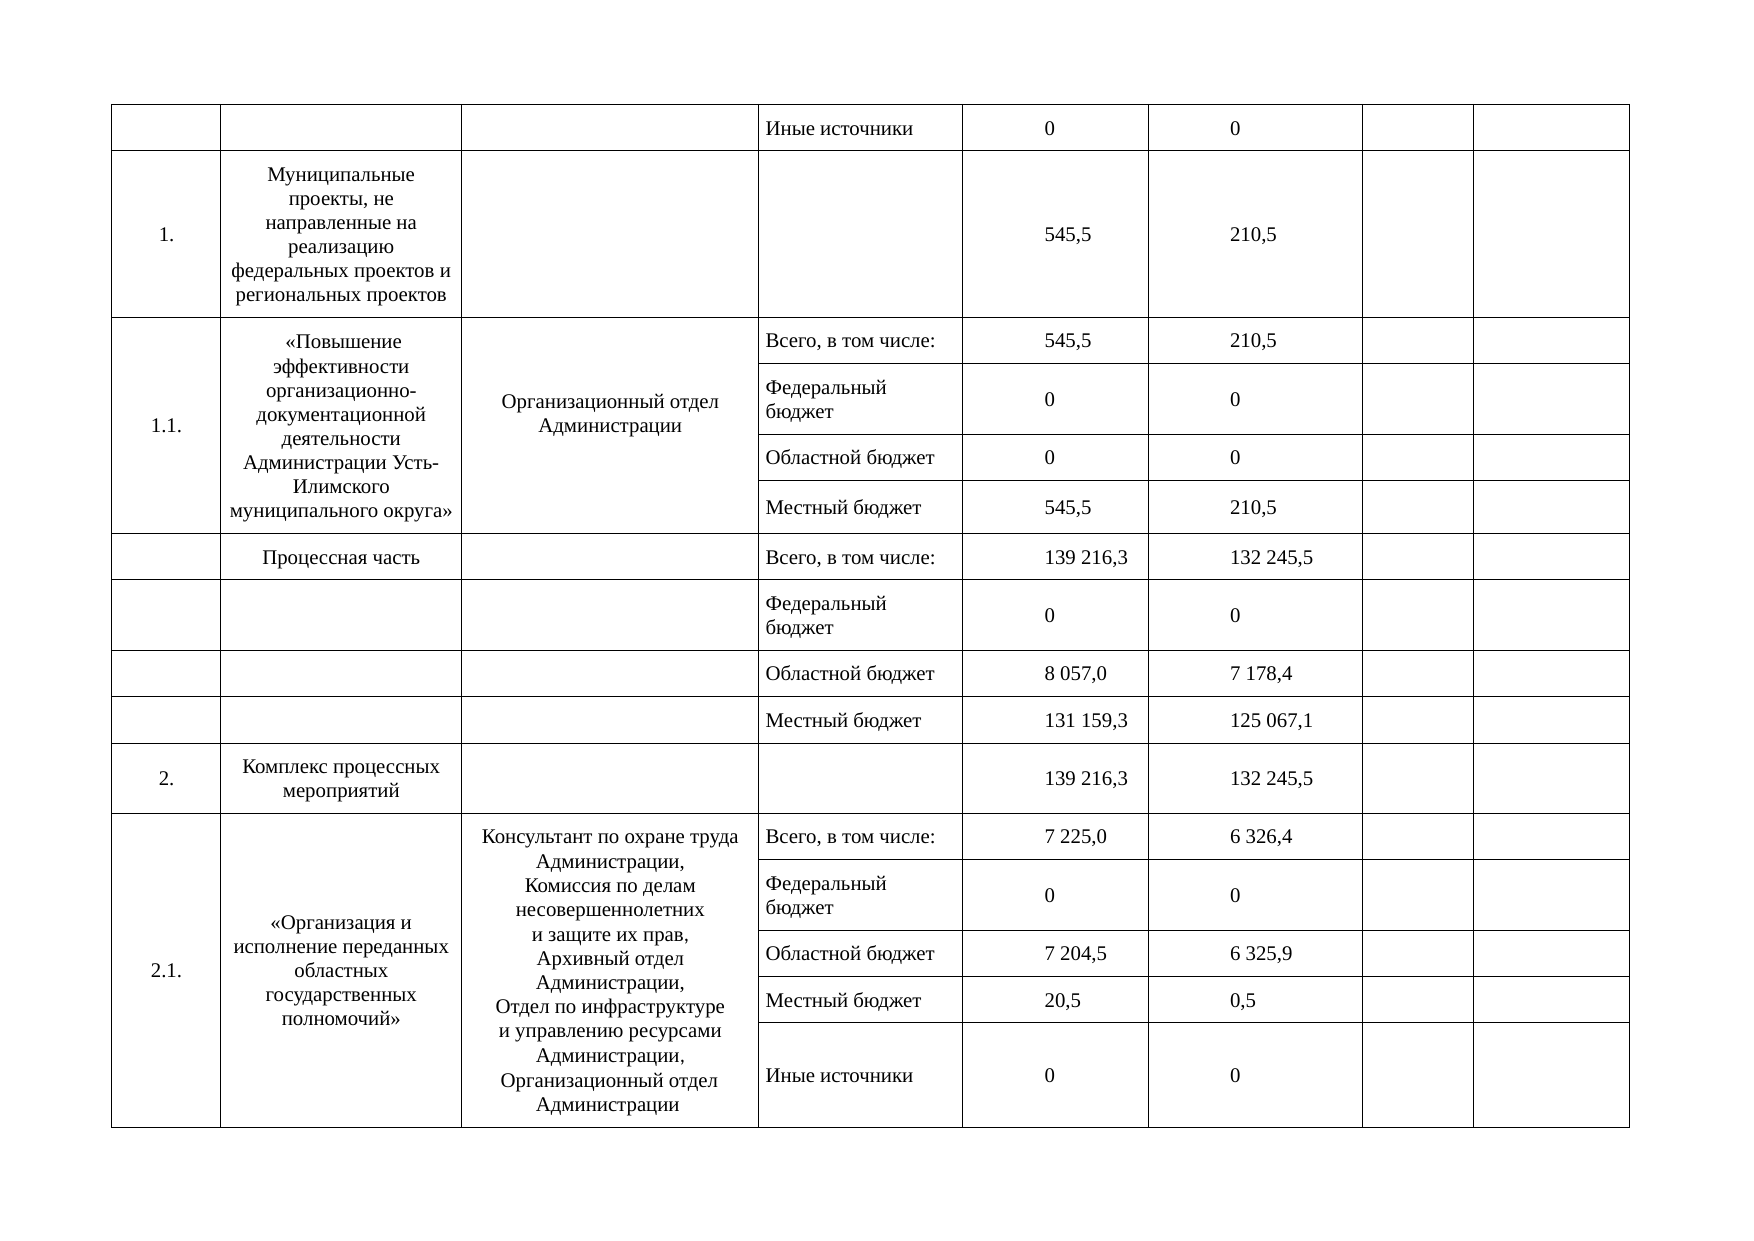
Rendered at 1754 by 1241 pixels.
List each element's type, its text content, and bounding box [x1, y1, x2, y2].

table_cell [1474, 481, 1629, 533]
table_cell [1363, 651, 1473, 696]
table_cell 0 [1149, 1023, 1362, 1127]
table_cell [1363, 151, 1473, 317]
table_cell Федеральный бюджет [759, 580, 962, 650]
table_cell 131 159,3 [963, 697, 1148, 742]
table_cell Организационный отдел Администрации [462, 318, 758, 533]
table_cell [1363, 860, 1473, 929]
table_cell 0,5 [1149, 977, 1362, 1022]
table_cell Всего, в том числе: [759, 318, 962, 363]
table_cell [1474, 744, 1629, 813]
table_cell 0 [963, 860, 1148, 929]
table_cell «Повышение эффективности организационно-документационной деятельности Администрации Усть-Илимского муниципального округа» [221, 318, 461, 533]
table_cell 7 204,5 [963, 931, 1148, 976]
table_cell [1474, 318, 1629, 363]
table_cell 7 178,4 [1149, 651, 1362, 696]
table_cell [462, 151, 758, 317]
table_cell 1. [112, 151, 220, 317]
table_cell 545,5 [963, 318, 1148, 363]
table_cell 139 216,3 [963, 744, 1148, 813]
table_cell 0 [963, 435, 1148, 480]
table_cell Иные источники [759, 1023, 962, 1127]
table_cell 0 [1149, 435, 1362, 480]
table_cell [221, 651, 461, 696]
table_cell [1474, 435, 1629, 480]
table_cell [1474, 151, 1629, 317]
table_cell [1474, 580, 1629, 650]
table_cell [1363, 435, 1473, 480]
table_cell [1363, 580, 1473, 650]
table_cell [1474, 651, 1629, 696]
table_cell 125 067,1 [1149, 697, 1362, 742]
table_cell [462, 580, 758, 650]
table_cell 2.1. [112, 814, 220, 1127]
table_cell 132 245,5 [1149, 534, 1362, 579]
table_cell 2. [112, 744, 220, 813]
table_cell 6 326,4 [1149, 814, 1362, 859]
table_cell Областной бюджет [759, 931, 962, 976]
table_cell [1474, 860, 1629, 929]
table_cell [462, 744, 758, 813]
table_cell [112, 697, 220, 742]
table_cell [462, 651, 758, 696]
table_cell [1363, 744, 1473, 813]
table_cell [759, 744, 962, 813]
table_cell [1363, 105, 1473, 150]
table_cell «Организация и исполнение переданных областных государственных полномочий» [221, 814, 461, 1127]
table_cell 210,5 [1149, 318, 1362, 363]
table_cell [462, 105, 758, 150]
table_cell 0 [1149, 364, 1362, 433]
table_cell [112, 105, 220, 150]
table_cell 210,5 [1149, 151, 1362, 317]
table_cell 0 [963, 105, 1148, 150]
table_cell Федеральный бюджет [759, 364, 962, 433]
table_cell 139 216,3 [963, 534, 1148, 579]
table_cell [759, 151, 962, 317]
table_cell [1474, 931, 1629, 976]
table_cell [1363, 534, 1473, 579]
table_cell Консультант по охране труда Администрации, Комиссия по делам несовершеннолетних и защите их прав, Архивный отдел Администрации, Отдел по инфраструктуре и управлению ресурсами Администрации, Организационный отдел Администрации [462, 814, 758, 1127]
table_cell 0 [1149, 580, 1362, 650]
table_cell 545,5 [963, 151, 1148, 317]
table_cell 0 [1149, 105, 1362, 150]
table_cell [1474, 364, 1629, 433]
table_cell 7 225,0 [963, 814, 1148, 859]
table_cell [1474, 1023, 1629, 1127]
table_cell [1474, 977, 1629, 1022]
table_cell 545,5 [963, 481, 1148, 533]
table_cell [221, 697, 461, 742]
table_cell Местный бюджет [759, 977, 962, 1022]
table_cell [112, 651, 220, 696]
table_cell Всего, в том числе: [759, 534, 962, 579]
table_cell Областной бюджет [759, 651, 962, 696]
table_cell Федеральный бюджет [759, 860, 962, 929]
table_cell [1363, 697, 1473, 742]
table_cell 132 245,5 [1149, 744, 1362, 813]
table_cell [1474, 534, 1629, 579]
table_cell [1474, 814, 1629, 859]
table_cell [1363, 814, 1473, 859]
table_cell Всего, в том числе: [759, 814, 962, 859]
table_cell [462, 697, 758, 742]
table_cell 0 [963, 580, 1148, 650]
table_cell 8 057,0 [963, 651, 1148, 696]
table_cell 0 [963, 364, 1148, 433]
table_cell Местный бюджет [759, 481, 962, 533]
table_cell Комплекс процессных мероприятий [221, 744, 461, 813]
table_cell Процессная часть [221, 534, 461, 579]
table_cell Муниципальные проекты, не направленные на реализацию федеральных проектов и региональных проектов [221, 151, 461, 317]
table_cell [1363, 364, 1473, 433]
table_cell [1363, 931, 1473, 976]
table_cell [221, 580, 461, 650]
table_cell [1363, 1023, 1473, 1127]
table_cell 20,5 [963, 977, 1148, 1022]
table_cell [462, 534, 758, 579]
table_cell Областной бюджет [759, 435, 962, 480]
table_cell [112, 580, 220, 650]
table_cell [1474, 105, 1629, 150]
table_cell [1363, 481, 1473, 533]
table_cell Местный бюджет [759, 697, 962, 742]
table_cell [1474, 697, 1629, 742]
table_cell 1.1. [112, 318, 220, 533]
table_cell 0 [1149, 860, 1362, 929]
table_cell 210,5 [1149, 481, 1362, 533]
table_cell 0 [963, 1023, 1148, 1127]
table_cell [1363, 977, 1473, 1022]
table_cell [112, 534, 220, 579]
table_cell 6 325,9 [1149, 931, 1362, 976]
table_cell Иные источники [759, 105, 962, 150]
table_cell [221, 105, 461, 150]
table_cell [1363, 318, 1473, 363]
